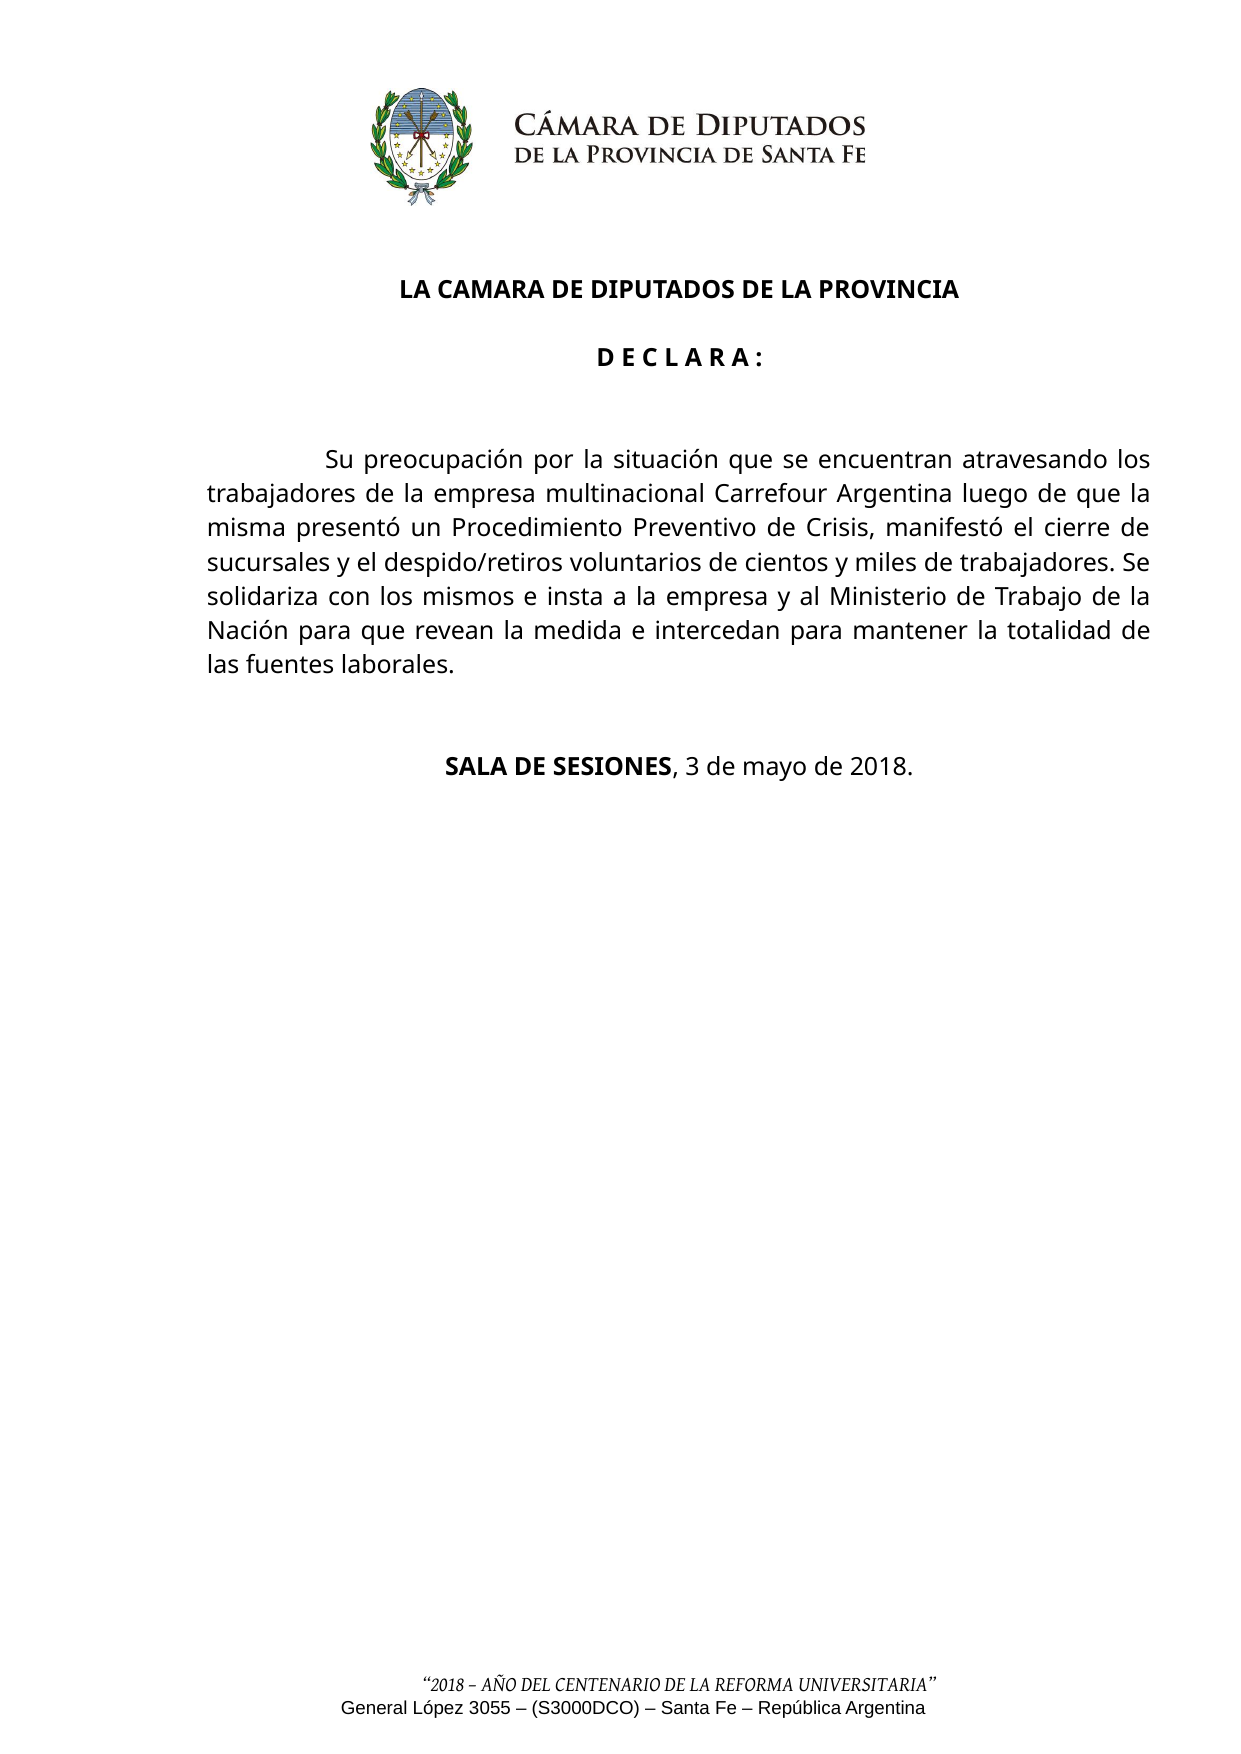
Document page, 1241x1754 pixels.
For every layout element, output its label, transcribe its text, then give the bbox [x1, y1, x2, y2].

text LA CAMARA DE DIPUTADOS DE LA PROVINCIA [207, 272, 1152, 306]
text D E C L A R A : [207, 340, 1152, 374]
text Su preocupación por la situación que se encuentran atravesando los trabajadores de la empresa multinacional Carrefour Argentina luego de que la misma presentó un Procedimiento Preventivo de Crisis, manifestó el cierre de sucursales y el despido/retiros voluntarios de cientos y miles de trabajadores. Se solidariza con los mismos e insta a la empresa y al Ministerio de Trabajo de la Nación para que revean la medida e intercedan para mantener la totalidad de las fuentes laborales. [207, 442, 1152, 680]
text SALA DE SESIONES, 3 de mayo de 2018. [207, 748, 1152, 783]
picture [370, 88, 866, 210]
